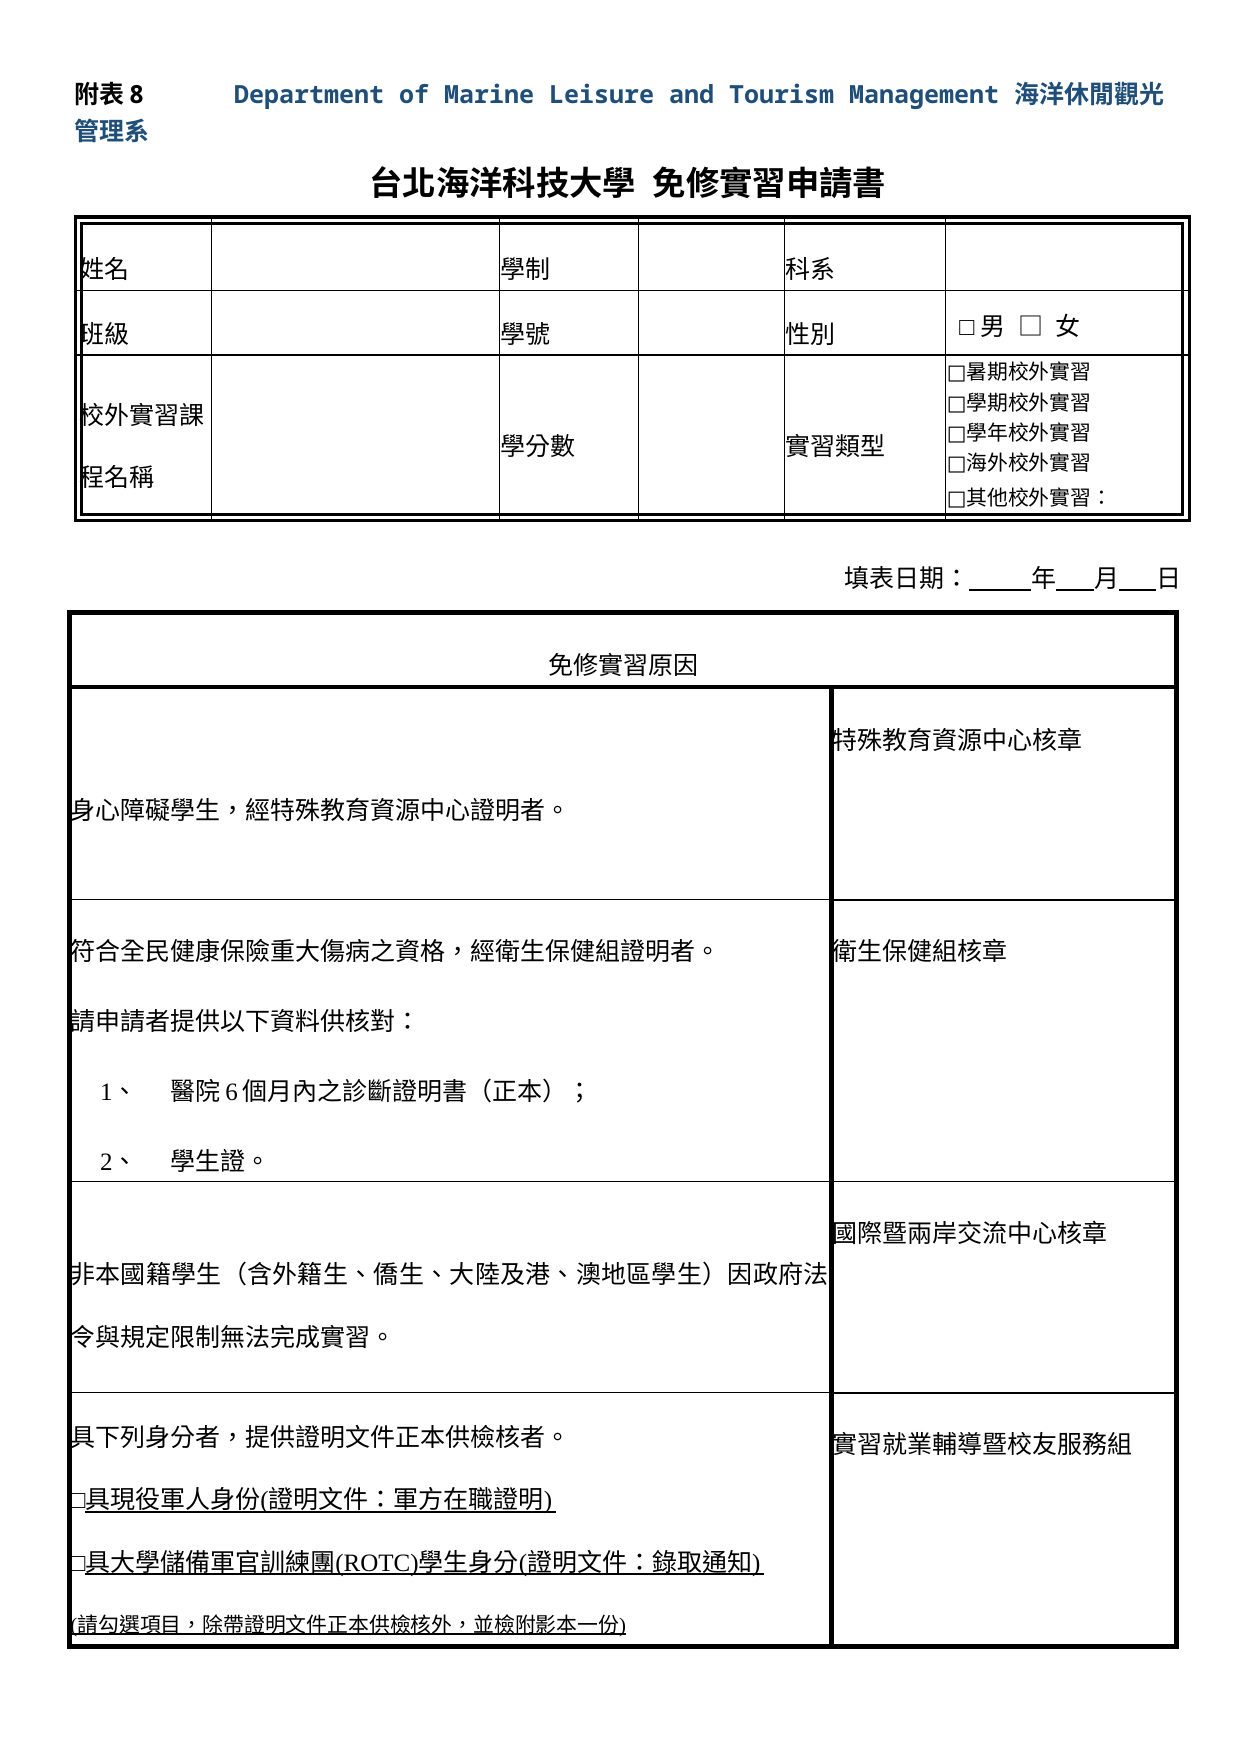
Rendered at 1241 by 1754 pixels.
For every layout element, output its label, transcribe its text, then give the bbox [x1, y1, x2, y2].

table_cell 身心障礙學生，經特殊教育資源中心證明者。 [72, 689, 829, 899]
table_header 免修實習原因 [72, 615, 1174, 684]
table_header 學制 [500, 225, 638, 290]
table_cell 學號 [500, 291, 638, 354]
table_cell 實習類型 [785, 356, 945, 513]
table_cell 學分數 [500, 356, 638, 513]
text 台北海洋科技大學 免修實習申請書 [74, 163, 1181, 203]
table_header 科系 [785, 225, 945, 290]
table_header [212, 225, 499, 290]
table_cell 符合全民健康保險重大傷病之資格，經衛生保健組證明者。 請申請者提供以下資料供核對： 醫院6個月內之診斷證明書（正本）； 學生證。 [72, 900, 829, 1181]
table_header [946, 225, 1181, 290]
table_cell [639, 291, 784, 354]
table_cell 具下列身分者，提供證明文件正本供檢核者。 □具現役軍人身份(證明文件：軍方在職證明) □具大學儲備軍官訓練團(ROTC)學生身分(證明文件：錄取通知) (請勾選項目，除帶證明文件正本供檢核外，並檢附影本一份) [72, 1393, 829, 1644]
table_cell 實習就業輔導暨校友服務組 [834, 1394, 1174, 1644]
table_cell 衛生保健組核章 [834, 901, 1174, 1181]
table_cell □暑期校外實習 □學期校外實習 □學年校外實習 □海外校外實習 □其他校外實習： [946, 356, 1181, 513]
table_header [946, 219, 1186, 290]
table_cell 特殊教育資源中心核章 [834, 689, 1174, 899]
table_header [639, 225, 784, 290]
table_cell 校外實習課程名稱 [83, 356, 211, 513]
table_cell [639, 356, 784, 513]
table_cell 性別 [785, 291, 945, 354]
table_cell □ 男 □ 女 [946, 291, 1181, 354]
text 填表日期： 年 月 日 [74, 535, 1181, 597]
table_cell 班級 [83, 291, 211, 354]
table_cell 非本國籍學生（含外籍生、僑生、大陸及港、澳地區學生）因政府法令與規定限制無法完成實習。 [72, 1182, 829, 1392]
table_header 姓名 [79, 219, 211, 290]
table_cell [212, 291, 499, 354]
table_cell [212, 356, 499, 513]
table_cell 國際暨兩岸交流中心核章 [834, 1182, 1174, 1392]
